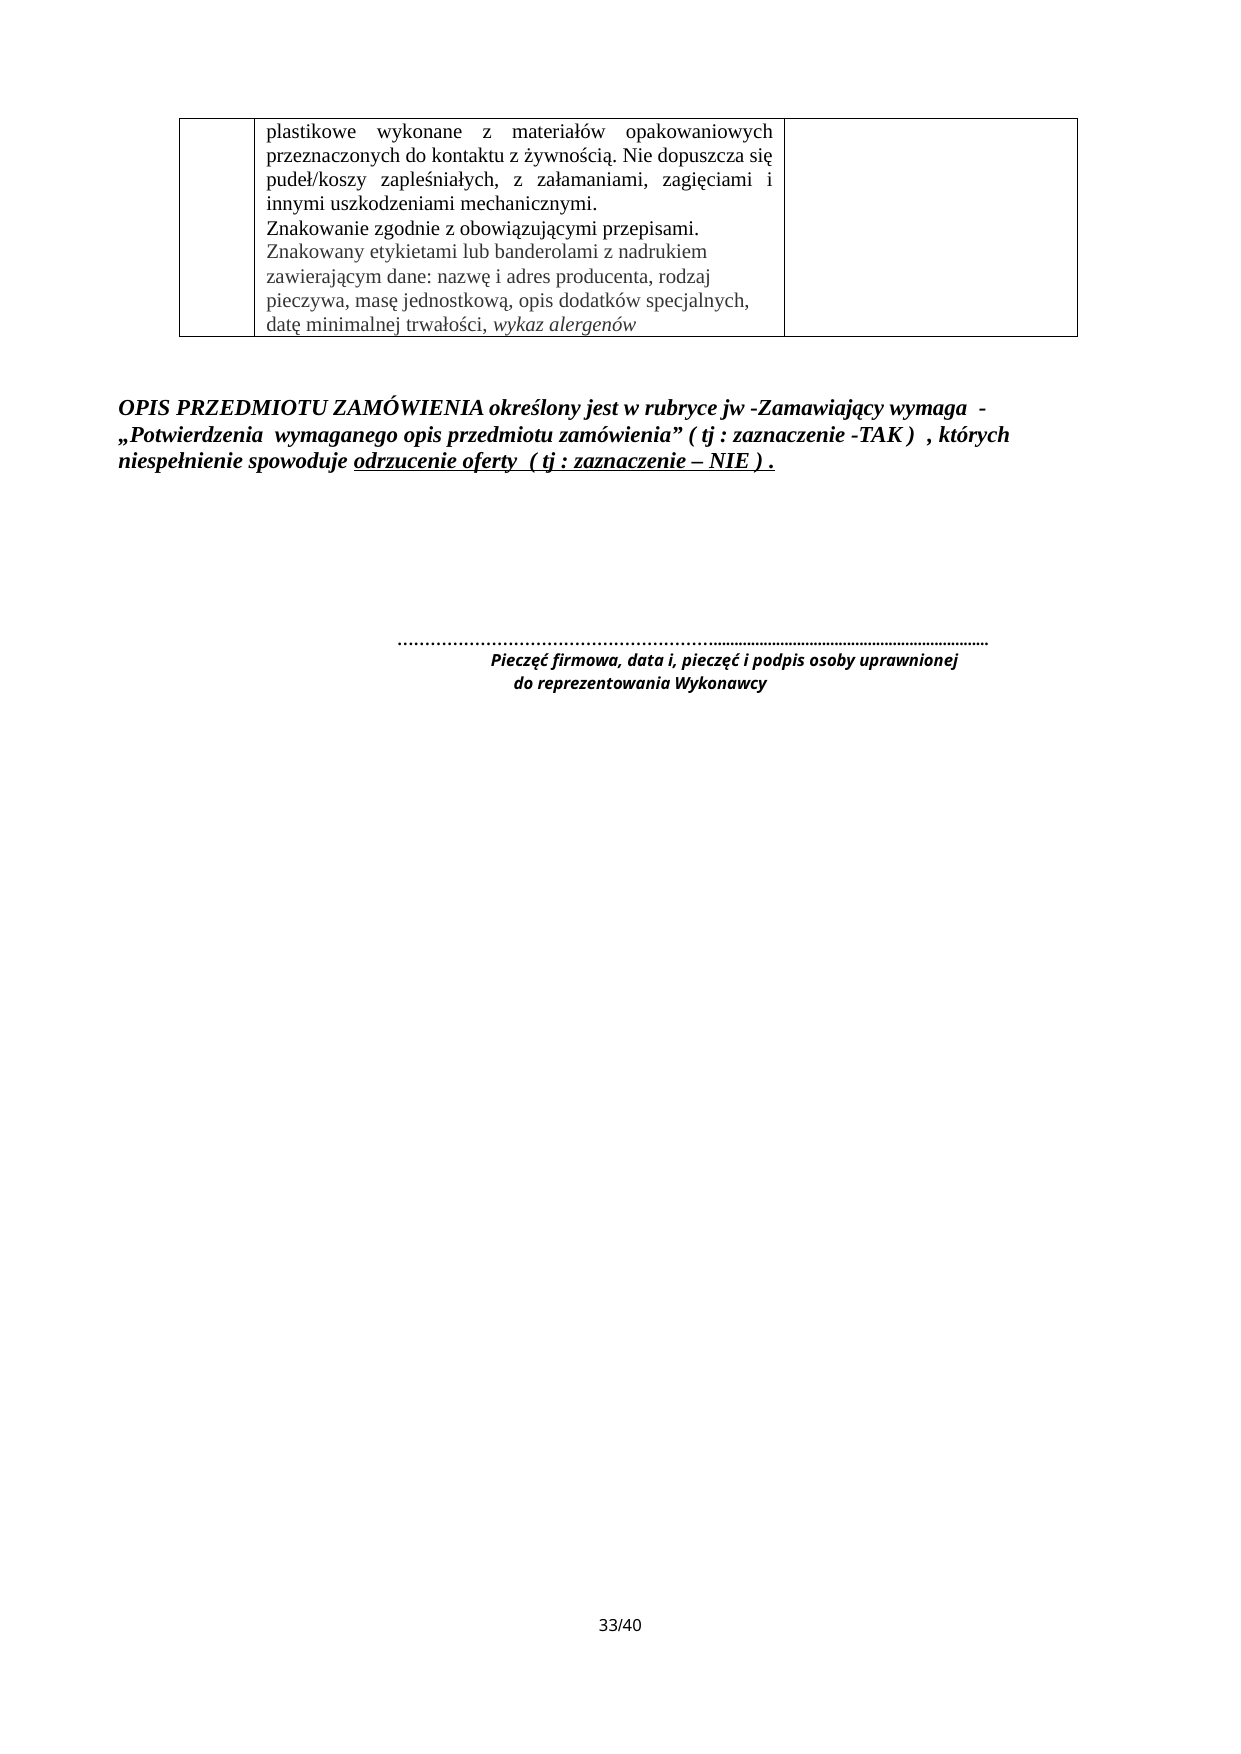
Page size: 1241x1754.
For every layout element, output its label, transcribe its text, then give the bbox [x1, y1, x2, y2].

text OPIS PRZEDMIOTU ZAMÓWIENIA określony jest w rubryce jw -Zamawiający wymaga -„Potwierdzenia wymaganego opis przedmiotu zamówienia” ( tj : zaznaczenie -TAK ) , których niespełnienie spowoduje odrzucenie oferty ( tj : zaznaczenie – NIE ) . [118, 394, 1122, 473]
table_cell [785, 119, 1077, 336]
text ………………………………………………….................................................................. [118, 629, 1122, 649]
text Pieczęć firmowa, data i, pieczęć i podpis osoby uprawnionej [118, 649, 1122, 671]
text do reprezentowania Wykonawcy [119, 671, 1122, 694]
table_cell [180, 119, 254, 336]
table_cell plastikowe wykonane z materiałów opakowaniowych przeznaczonych do kontaktu z żywnością. Nie dopuszcza się pudeł/koszy zapleśniałych, z załamaniami, zagięciami i innymi uszkodzeniami mechanicznymi. Znakowanie zgodnie z obowiązującymi przepisami. Znakowany etykietami lub banderolami z nadrukiem zawierającym dane: nazwę i adres producenta, rodzaj pieczywa, masę jednostkową, opis dodatków specjalnych, datę minimalnej trwałości, wykaz alergenów [255, 119, 784, 336]
